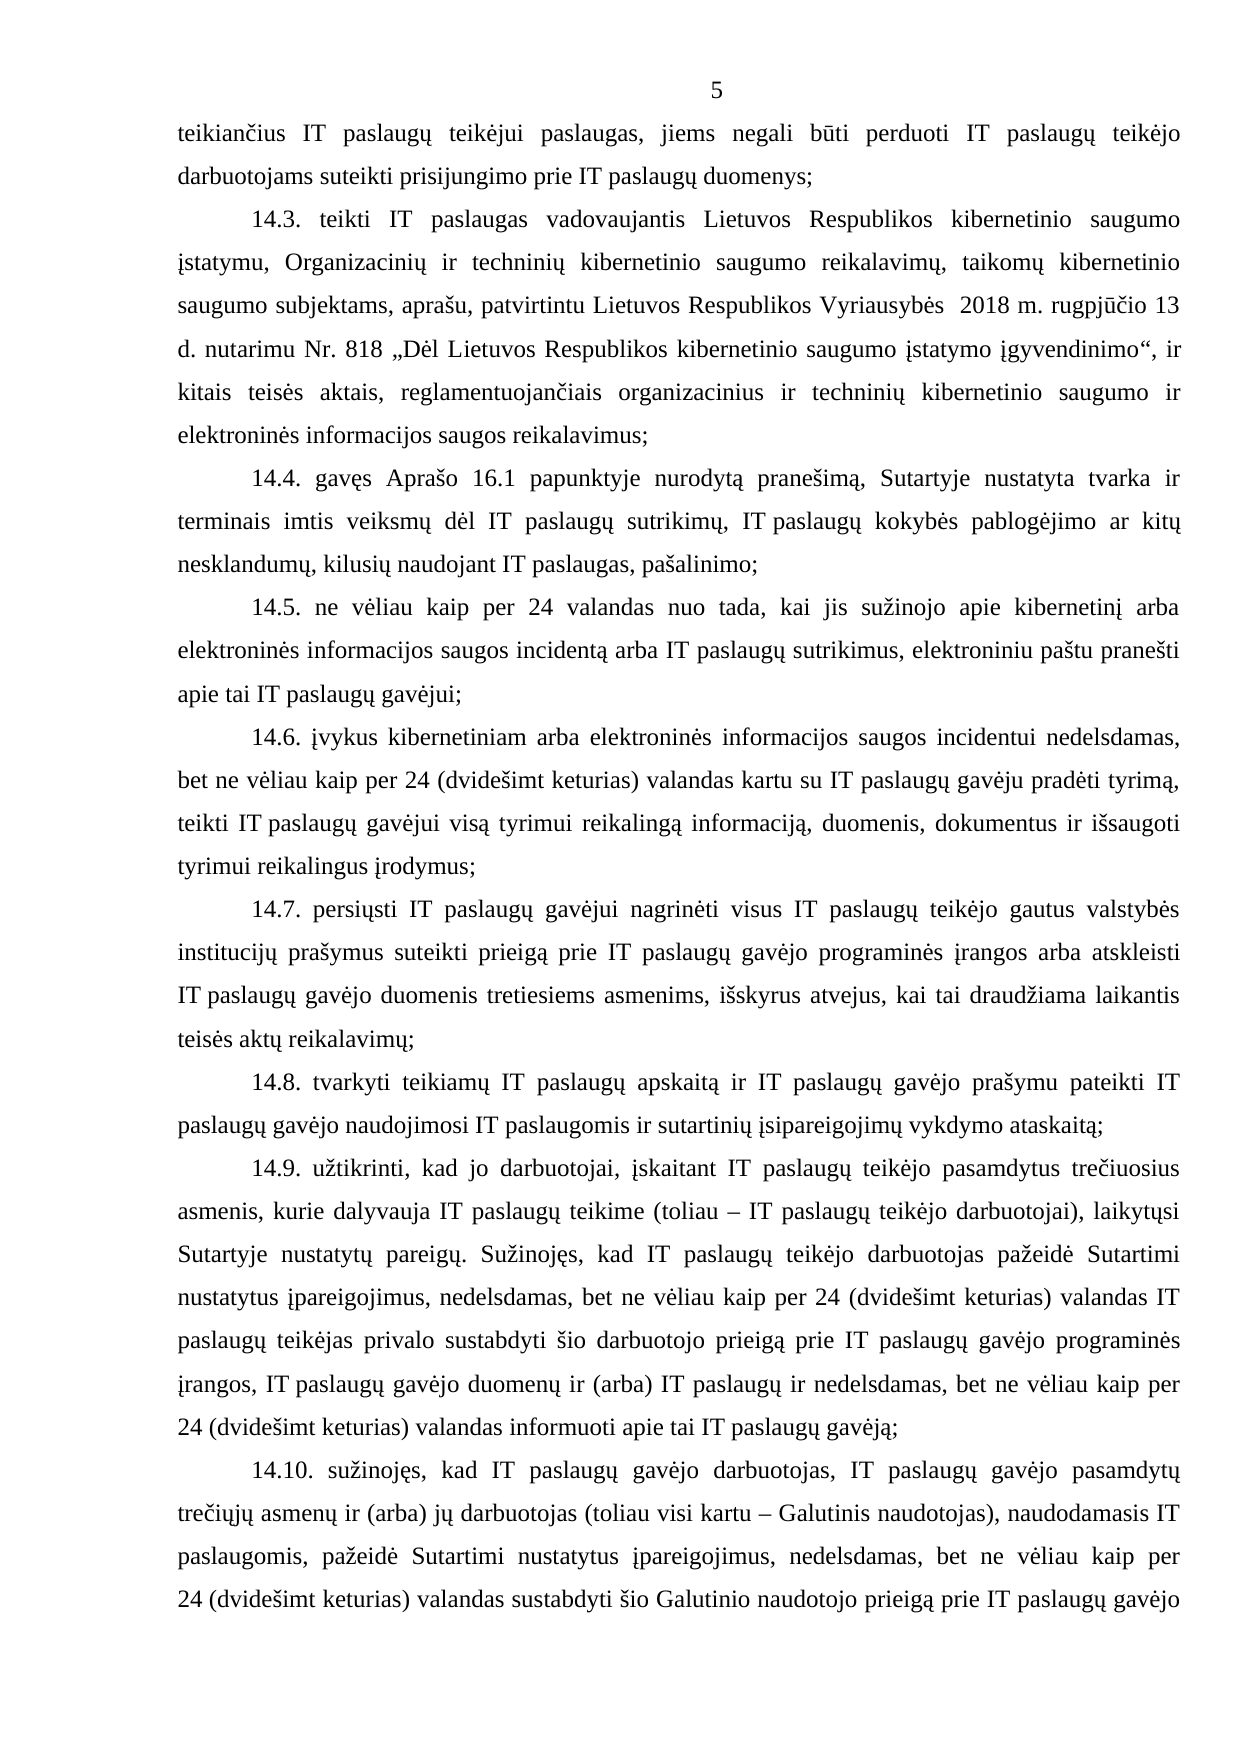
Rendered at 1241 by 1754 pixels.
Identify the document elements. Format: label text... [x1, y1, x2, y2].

text 14.3. teikti IT paslaugas vadovaujantis Lietuvos Respublikos kibernetinio saugumo įstatymu, Organizacinių ir techninių kibernetinio saugumo reikalavimų, taikomų kibernetinio saugumo subjektams, aprašu, patvirtintu Lietuvos Respublikos Vyriausybės 2018 m. rugpjūčio 13 d. nutarimu Nr. 818 „Dėl Lietuvos Respublikos kibernetinio saugumo įstatymo įgyvendinimo“, ir kitais teisės aktais, reglamentuojančiais organizacinius ir techninių kibernetinio saugumo ir elektroninės informacijos saugos reikalavimus; [177, 204, 1181, 449]
text 14.10. sužinojęs, kad IT paslaugų gavėjo darbuotojas, IT paslaugų gavėjo pasamdytų trečiųjų asmenų ir (arba) jų darbuotojas (toliau visi kartu – Galutinis naudotojas), naudodamasis IT paslaugomis, pažeidė Sutartimi nustatytus įpareigojimus, nedelsdamas, bet ne vėliau kaip per 24 (dvidešimt keturias) valandas sustabdyti šio Galutinio naudotojo prieigą prie IT paslaugų gavėjo [177, 1455, 1181, 1613]
text 14.7. persiųsti IT paslaugų gavėjui nagrinėti visus IT paslaugų teikėjo gautus valstybės institucijų prašymus suteikti prieigą prie IT paslaugų gavėjo programinės įrangos arba atskleisti IT paslaugų gavėjo duomenis tretiesiems asmenims, išskyrus atvejus, kai tai draudžiama laikantis teisės aktų reikalavimų; [177, 894, 1181, 1052]
text teikiančius IT paslaugų teikėjui paslaugas, jiems negali būti perduoti IT paslaugų teikėjo darbuotojams suteikti prisijungimo prie IT paslaugų duomenys; [177, 118, 1181, 190]
text 14.5. ne vėliau kaip per 24 valandas nuo tada, kai jis sužinojo apie kibernetinį arba elektroninės informacijos saugos incidentą arba IT paslaugų sutrikimus, elektroniniu paštu pranešti apie tai IT paslaugų gavėjui; [177, 592, 1181, 707]
text 14.9. užtikrinti, kad jo darbuotojai, įskaitant IT paslaugų teikėjo pasamdytus trečiuosius asmenis, kurie dalyvauja IT paslaugų teikime (toliau – IT paslaugų teikėjo darbuotojai), laikytųsi Sutartyje nustatytų pareigų. Sužinojęs, kad IT paslaugų teikėjo darbuotojas pažeidė Sutartimi nustatytus įpareigojimus, nedelsdamas, bet ne vėliau kaip per 24 (dvidešimt keturias) valandas IT paslaugų teikėjas privalo sustabdyti šio darbuotojo prieigą prie IT paslaugų gavėjo programinės įrangos, IT paslaugų gavėjo duomenų ir (arba) IT paslaugų ir nedelsdamas, bet ne vėliau kaip per 24 (dvidešimt keturias) valandas informuoti apie tai IT paslaugų gavėją; [177, 1153, 1181, 1441]
text 14.4. gavęs Aprašo 16.1 papunktyje nurodytą pranešimą, Sutartyje nustatyta tvarka ir terminais imtis veiksmų dėl IT paslaugų sutrikimų, IT paslaugų kokybės pablogėjimo ar kitų nesklandumų, kilusių naudojant IT paslaugas, pašalinimo; [177, 463, 1181, 578]
text 14.6. įvykus kibernetiniam arba elektroninės informacijos saugos incidentui nedelsdamas, bet ne vėliau kaip per 24 (dvidešimt keturias) valandas kartu su IT paslaugų gavėju pradėti tyrimą, teikti IT paslaugų gavėjui visą tyrimui reikalingą informaciją, duomenis, dokumentus ir išsaugoti tyrimui reikalingus įrodymus; [177, 722, 1181, 880]
text 14.8. tvarkyti teikiamų IT paslaugų apskaitą ir IT paslaugų gavėjo prašymu pateikti IT paslaugų gavėjo naudojimosi IT paslaugomis ir sutartinių įsipareigojimų vykdymo ataskaitą; [177, 1067, 1181, 1139]
